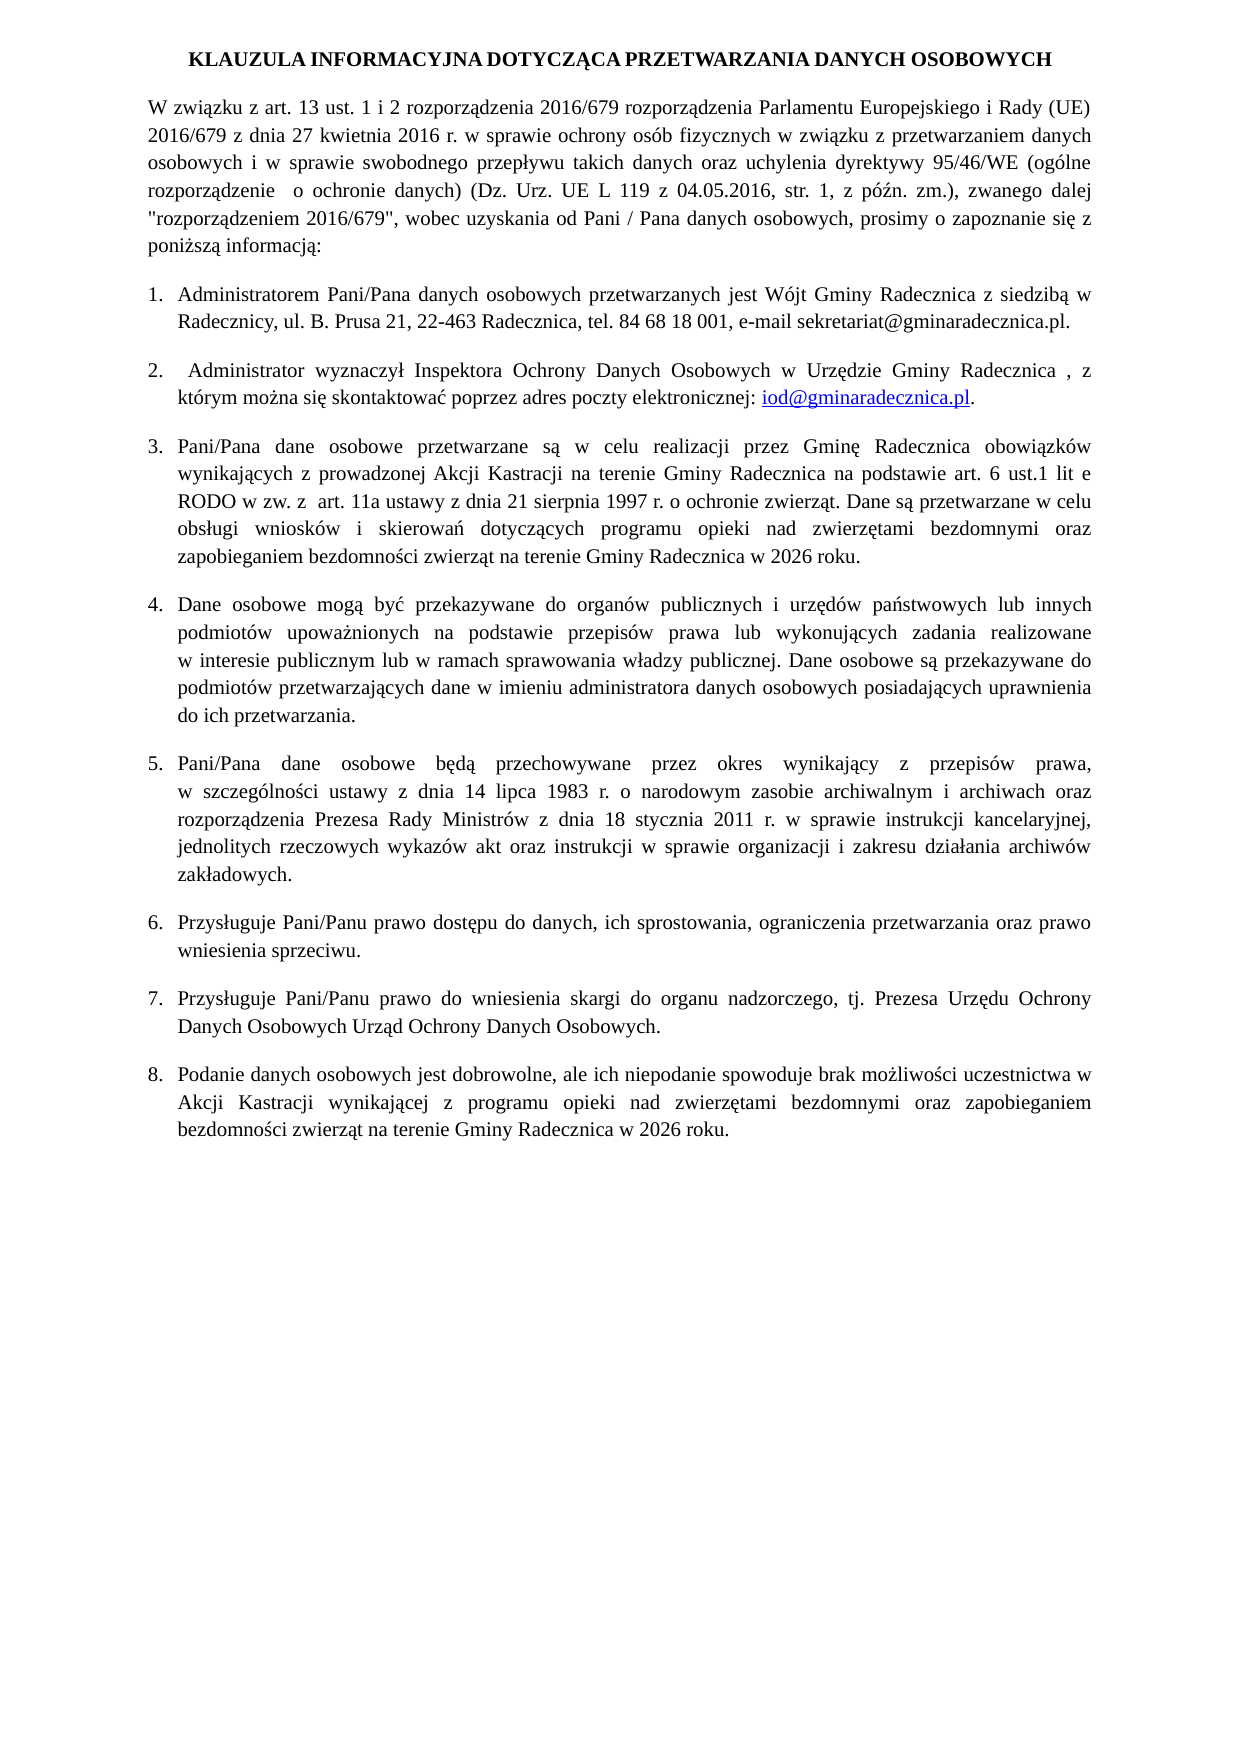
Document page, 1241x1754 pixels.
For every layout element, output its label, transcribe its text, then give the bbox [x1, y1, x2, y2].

list Pani/Pana dane osobowe przetwarzane są w celu realizacji przez Gminę Radecznica obowiązków wynikających z prowadzonej Akcji Kastracji na terenie Gminy Radecznica na podstawie art. 6 ust.1 lit e RODO w zw. z art. 11a ustawy z dnia 21 sierpnia 1997 r. o ochronie zwierząt. Dane są przetwarzane w celu obsługi wniosków i skierowań dotyczących programu opieki nad zwierzętami bezdomnymi oraz zapobieganiem bezdomności zwierząt na terenie Gminy Radecznica w 2026 roku. [148, 433, 1093, 568]
list Administratorem Pani/Pana danych osobowych przetwarzanych jest Wójt Gminy Radecznica z siedzibą w Radecznicy, ul. B. Prusa 21, 22-463 Radecznica, tel. 84 68 18 001, e-mail sekretariat@gminaradecznica.pl. [148, 281, 1093, 333]
list Podanie danych osobowych jest dobrowolne, ale ich niepodanie spowoduje brak możliwości uczestnictwa w Akcji Kastracji wynikającej z programu opieki nad zwierzętami bezdomnymi oraz zapobieganiem bezdomności zwierząt na terenie Gminy Radecznica w 2026 roku. [148, 1062, 1093, 1141]
list Dane osobowe mogą być przekazywane do organów publicznych i urzędów państwowych lub innych podmiotów upoważnionych na podstawie przepisów prawa lub wykonujących zadania realizowane w interesie publicznym lub w ramach sprawowania władzy publicznej. Dane osobowe są przekazywane do podmiotów przetwarzających dane w imieniu administratora danych osobowych posiadających uprawnienia do ich przetwarzania. [148, 592, 1093, 727]
text KLAUZULA INFORMACYJNA DOTYCZĄCA PRZETWARZANIA DANYCH OSOBOWYCH [148, 47, 1093, 71]
text W związku z art. 13 ust. 1 i 2 rozporządzenia 2016/679 rozporządzenia Parlamentu Europejskiego i Rady (UE) 2016/679 z dnia 27 kwietnia 2016 r. w sprawie ochrony osób fizycznych w związku z przetwarzaniem danych osobowych i w sprawie swobodnego przepływu takich danych oraz uchylenia dyrektywy 95/46/WE (ogólne rozporządzenie o ochronie danych) (Dz. Urz. UE L 119 z 04.05.2016, str. 1, z późn. zm.), zwanego dalej "rozporządzeniem 2016/679", wobec uzyskania od Pani / Pana danych osobowych, prosimy o zapoznanie się z poniższą informacją: [148, 95, 1093, 257]
list Przysługuje Pani/Panu prawo dostępu do danych, ich sprostowania, ograniczenia przetwarzania oraz prawo wniesienia sprzeciwu. [148, 910, 1093, 962]
list Administrator wyznaczył Inspektora Ochrony Danych Osobowych w Urzędzie Gminy Radecznica , z którym można się skontaktować poprzez adres poczty elektronicznej: iod@gminaradecznica.pl. [148, 357, 1093, 409]
list Przysługuje Pani/Panu prawo do wniesienia skargi do organu nadzorczego, tj. Prezesa Urzędu Ochrony Danych Osobowych Urząd Ochrony Danych Osobowych. [148, 986, 1093, 1038]
list Pani/Pana dane osobowe będą przechowywane przez okres wynikający z przepisów prawa, w szczególności ustawy z dnia 14 lipca 1983 r. o narodowym zasobie archiwalnym i archiwach oraz rozporządzenia Prezesa Rady Ministrów z dnia 18 stycznia 2011 r. w sprawie instrukcji kancelaryjnej, jednolitych rzeczowych wykazów akt oraz instrukcji w sprawie organizacji i zakresu działania archiwów zakładowych. [148, 751, 1093, 886]
